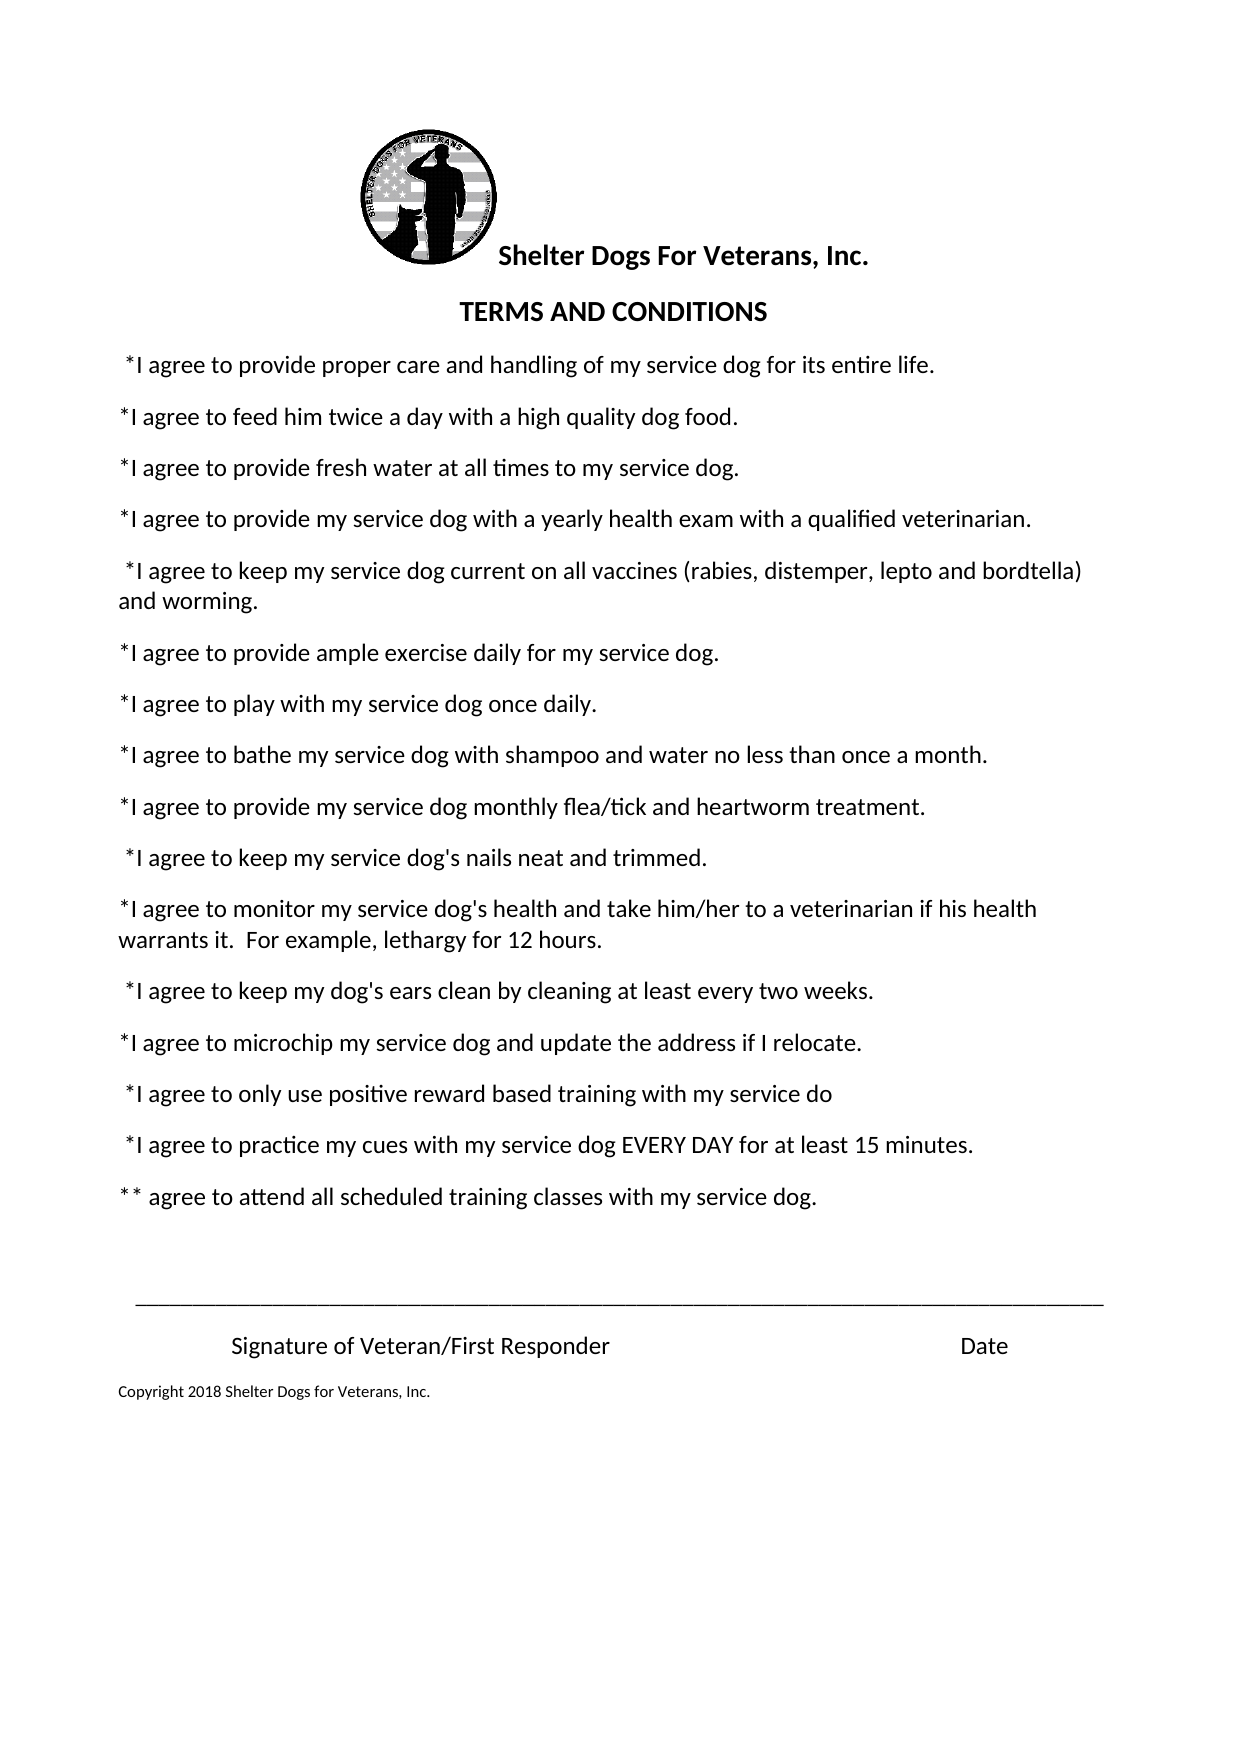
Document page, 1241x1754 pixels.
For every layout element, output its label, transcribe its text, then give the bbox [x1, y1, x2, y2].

text *I agree to provide proper care and handling of my service dog for its entire life. [118, 349, 1122, 380]
text Shelter Dogs For Veterans, Inc. [118, 128, 1122, 272]
text _____________________________________________________________________________________ [118, 1281, 1122, 1309]
text *I agree to practice my cues with my service dog EVERY DAY for at least 15 minutes. [118, 1129, 1122, 1160]
text Signature of Veteran/First Responder Date [118, 1330, 1122, 1361]
text Copyright 2018 Shelter Dogs for Veterans, Inc. [118, 1381, 1122, 1402]
text *I agree to provide my service dog monthly flea/tick and heartworm treatment. [118, 791, 1122, 821]
text *I agree to only use positive reward based training with my service do [118, 1078, 1122, 1109]
text *I agree to keep my service dog current on all vaccines (rabies, distemper, lepto and bordtella) and worming. [118, 555, 1122, 616]
text *I agree to provide ample exercise daily for my service dog. [118, 637, 1122, 667]
text *I agree to keep my dog's ears clean by cleaning at least every two weeks. [118, 976, 1122, 1006]
text *I agree to keep my service dog's nails neat and trimmed. [118, 842, 1122, 873]
text *I agree to provide fresh water at all times to my service dog. [118, 452, 1122, 483]
text *I agree to provide my service dog with a yearly health exam with a qualified veterinarian. [118, 504, 1122, 534]
text *I agree to bathe my service dog with shampoo and water no less than once a month. [118, 739, 1122, 770]
text *I agree to monitor my service dog's health and take him/her to a veterinarian if his health warrants it. For example, lethargy for 12 hours. [118, 894, 1122, 955]
text *I agree to microchip my service dog and update the address if I relocate. [118, 1027, 1122, 1057]
text *I agree to play with my service dog once daily. [118, 688, 1122, 719]
text *I agree to feed him twice a day with a high quality dog food. [118, 401, 1122, 431]
text ** agree to attend all scheduled training classes with my service dog. [118, 1181, 1122, 1211]
text TERMS AND CONDITIONS [118, 293, 1122, 329]
